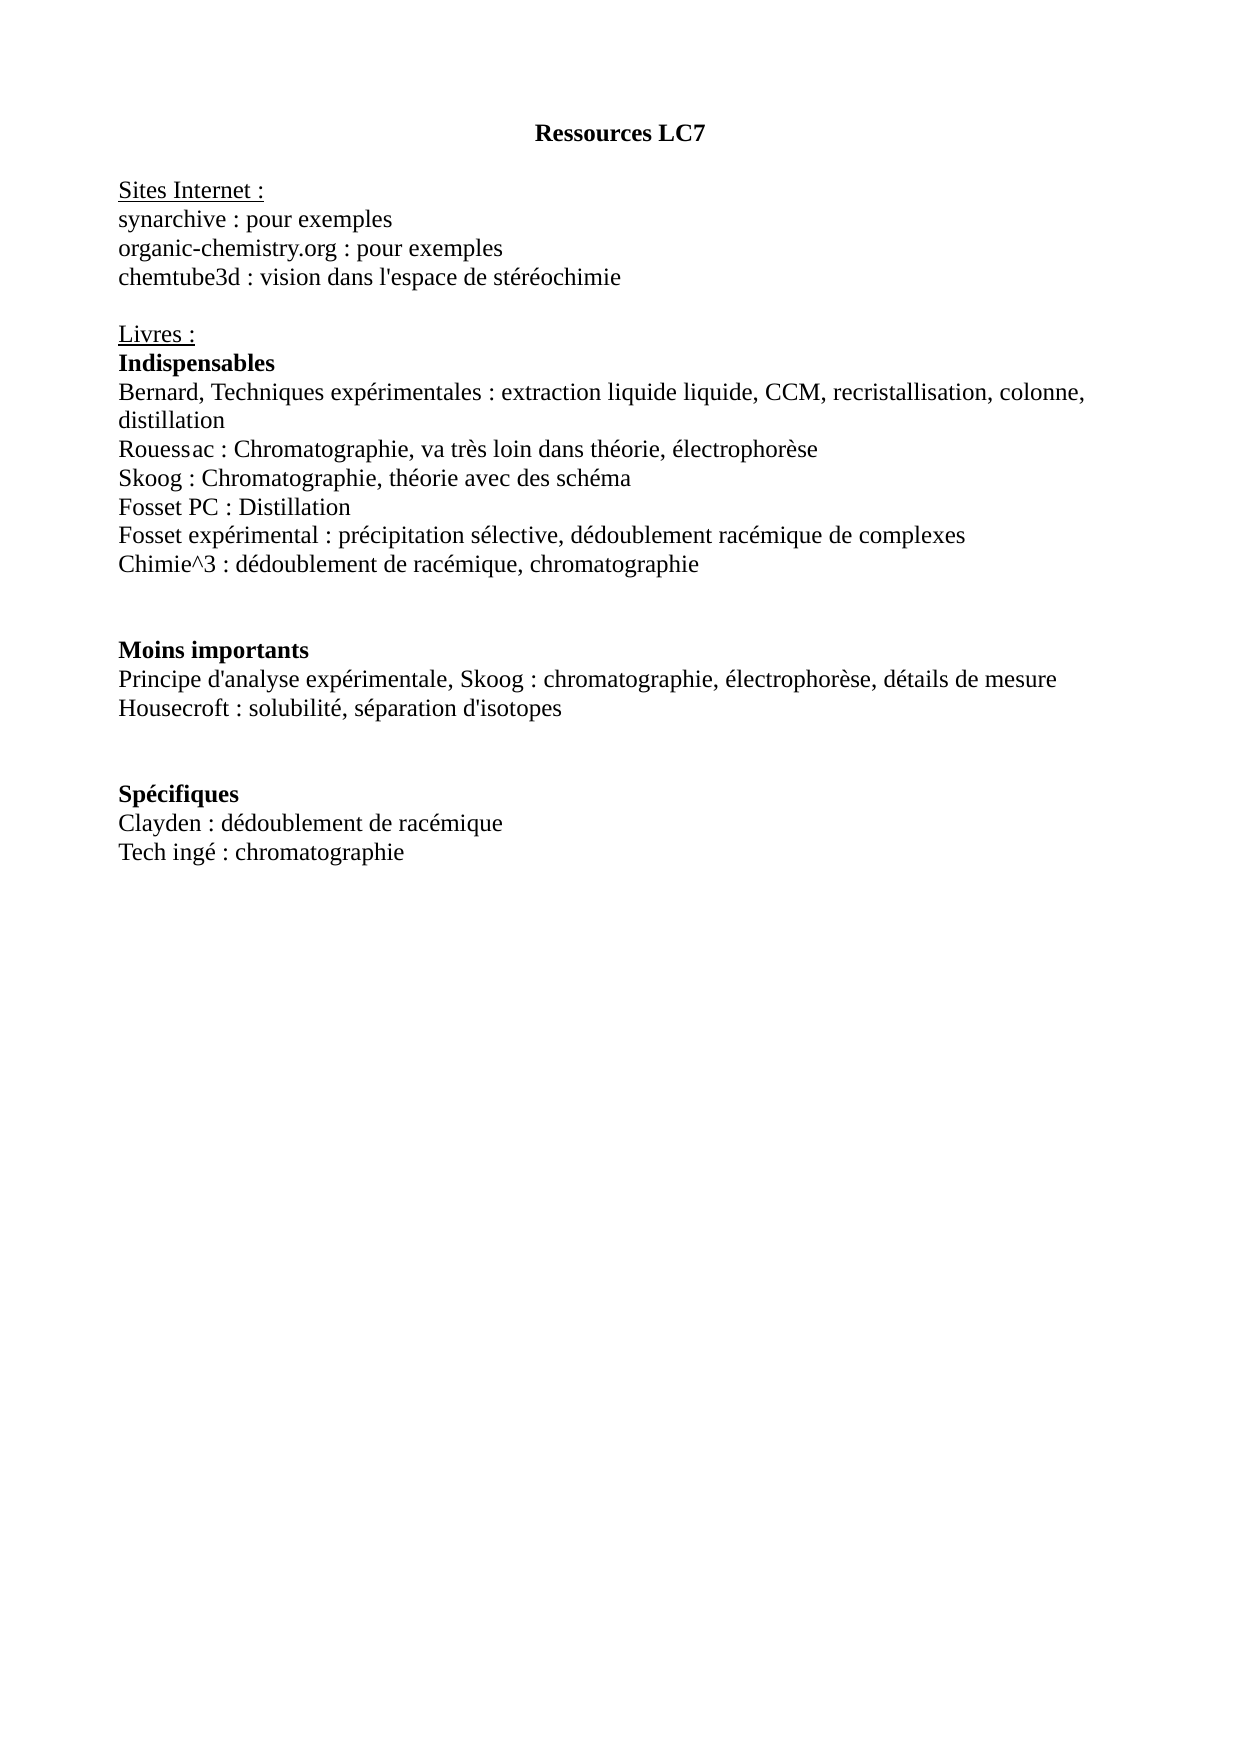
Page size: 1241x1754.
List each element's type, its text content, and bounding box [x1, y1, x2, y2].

text Moins importants [118, 636, 1122, 664]
text Fosset expérimental : précipitation sélective, dédoublement racémique de complexes [118, 521, 1122, 549]
text Chimie^3 : dédoublement de racémique, chromatographie [118, 549, 1122, 578]
text organic-chemistry.org : pour exemples [118, 233, 1122, 262]
text Fosset PC : Distillation [118, 492, 1122, 521]
text Ressources LC7 [118, 118, 1122, 147]
text Livres : [118, 319, 1122, 348]
text Skoog : Chromatographie, théorie avec des schéma [118, 463, 1122, 492]
text Spécifiques [118, 779, 1122, 808]
text synarchive : pour exemples [118, 204, 1122, 233]
text Principe d'analyse expérimentale, Skoog : chromatographie, électrophorèse, détails de mesure [118, 664, 1122, 693]
text Clayden : dédoublement de racémique [118, 808, 1122, 837]
text Indispensables [118, 348, 1122, 377]
text Sites Internet : [118, 176, 1122, 204]
text Tech ingé : chromatographie [118, 837, 1122, 866]
text Housecroft : solubilité, séparation d'isotopes [118, 693, 1122, 722]
text Rouess ac : Chromatographie, va très loin dans théorie, électrophorèse [118, 434, 1122, 463]
text chemtube3d : vision dans l'espace de stéréochimie [118, 262, 1122, 291]
text Bernard, Techniques expérimentales : extraction liquide liquide, CCM, recristallisation, colonne, distillation [118, 377, 1122, 434]
